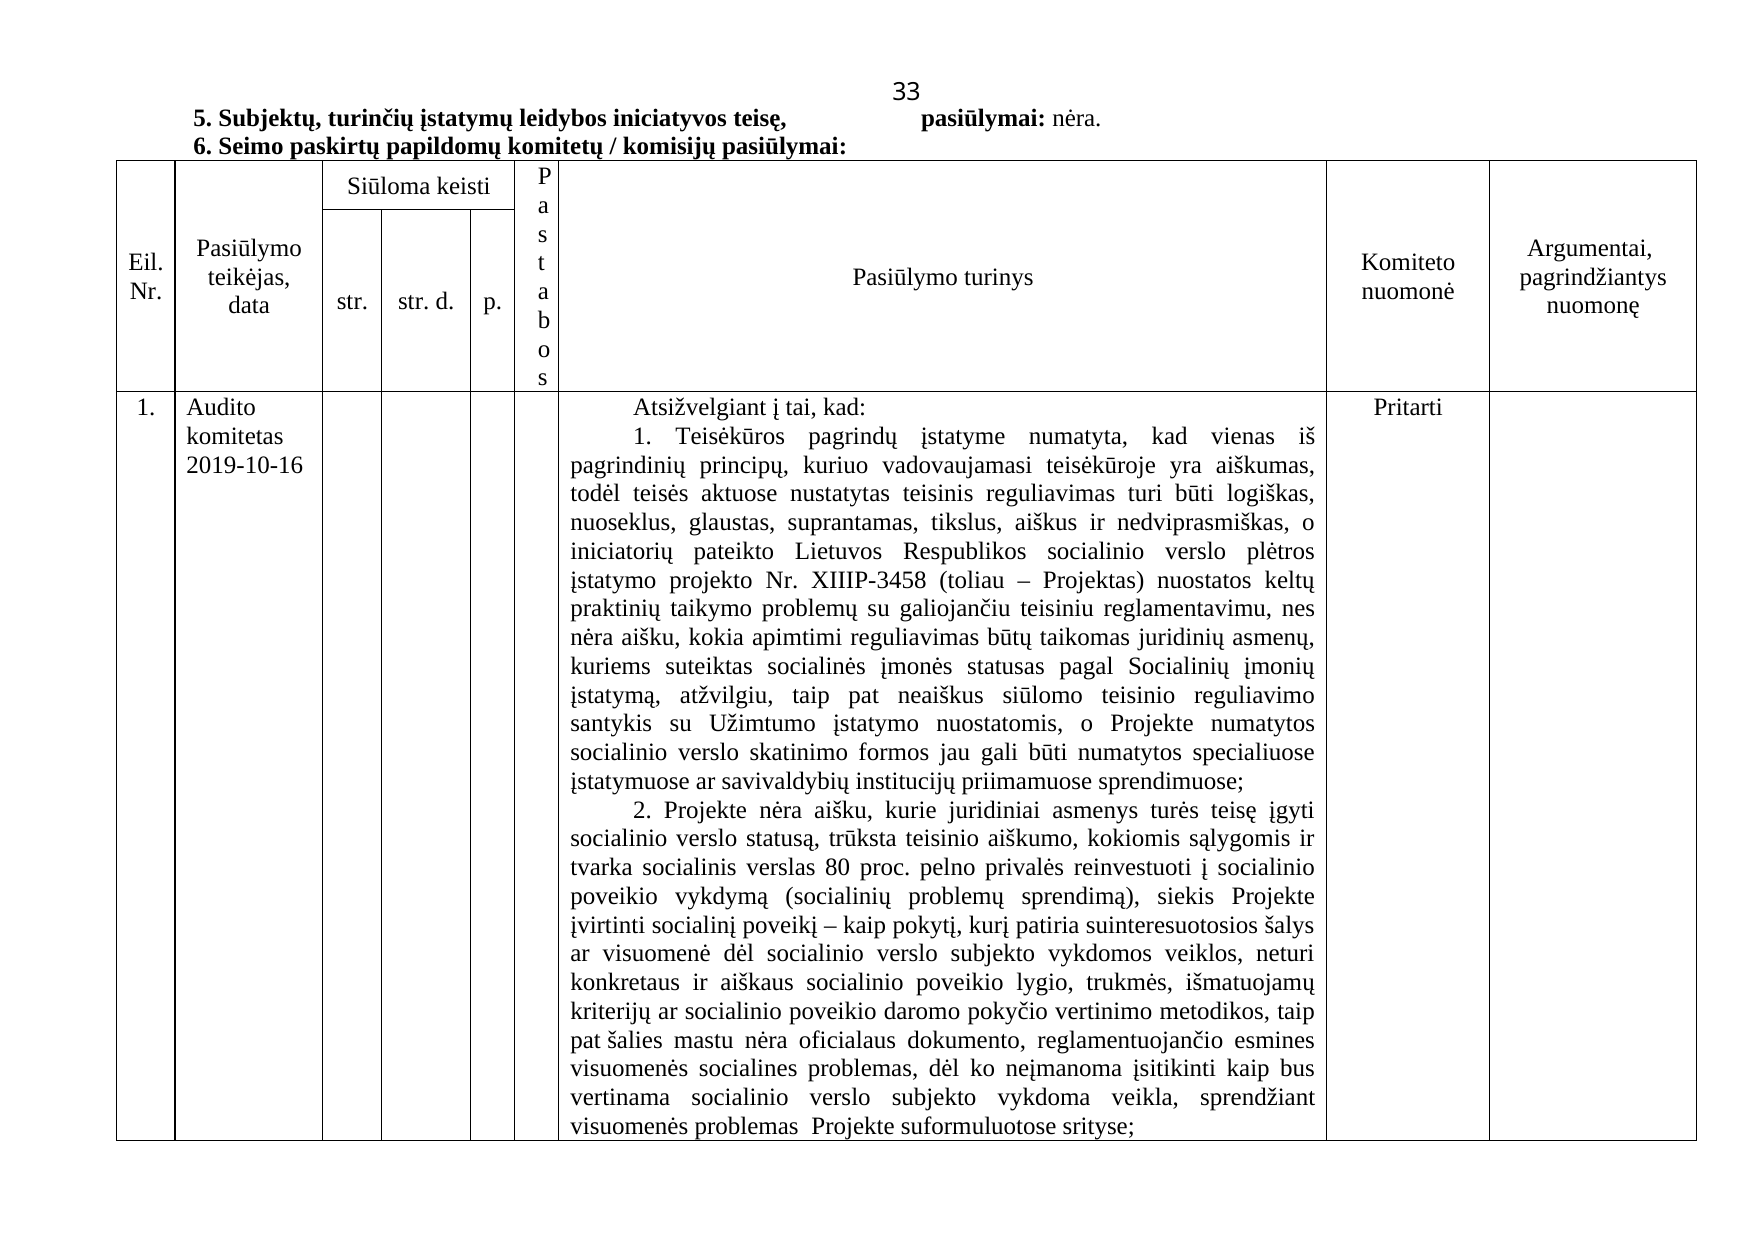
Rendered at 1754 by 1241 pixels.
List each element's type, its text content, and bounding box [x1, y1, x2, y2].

table_cell str. d. [382, 210, 470, 391]
table_header Pasiūlymo teikėjas, data [176, 161, 322, 391]
table_cell [515, 392, 558, 1140]
table_cell Atsižvelgiant į tai, kad: 1. Teisėkūros pagrindų įstatyme numatyta, kad vienas iš pagrindinių principų, kuriuo vadovaujamasi teisėkūroje yra aiškumas, todėl teisės aktuose nustatytas teisinis reguliavimas turi būti logiškas, nuoseklus, glaustas, suprantamas, tikslus, aiškus ir nedviprasmiškas, o iniciatorių pateikto Lietuvos Respublikos socialinio verslo plėtros įstatymo projekto Nr. XIIIP-3458 (toliau – Projektas) nuostatos keltų praktinių taikymo problemų su galiojančiu teisiniu reglamentavimu, nes nėra aišku, kokia apimtimi reguliavimas būtų taikomas juridinių asmenų, kuriems suteiktas socialinės įmonės statusas pagal Socialinių įmonių įstatymą, atžvilgiu, taip pat neaiškus siūlomo teisinio reguliavimo santykis su Užimtumo įstatymo nuostatomis, o Projekte numatytos socialinio verslo skatinimo formos jau gali būti numatytos specialiuose įstatymuose ar savivaldybių institucijų priimamuose sprendimuose; 2. Projekte nėra aišku, kurie juridiniai asmenys turės teisę įgyti socialinio verslo statusą, trūksta teisinio aiškumo, kokiomis sąlygomis ir tvarka socialinis verslas 80 proc. pelno privalės reinvestuoti į socialinio poveikio vykdymą (socialinių problemų sprendimą), siekis Projekte įvirtinti socialinį poveikį – kaip pokytį, kurį patiria suinteresuotosios šalys ar visuomenė dėl socialinio verslo subjekto vykdomos veiklos, neturi konkretaus ir aiškaus socialinio poveikio lygio, trukmės, išmatuojamų kriterijų ar socialinio poveikio daromo pokyčio vertinimo metodikos, taip pat šalies mastu nėra oficialaus dokumento, reglamentuojančio esmines visuomenės socialines problemas, dėl ko neįmanoma įsitikinti kaip bus vertinama socialinio verslo subjekto vykdoma veikla, sprendžiant visuomenės problemas Projekte suformuluotose srityse; [559, 392, 1326, 1140]
table_cell p. [471, 210, 514, 391]
table_header Eil. Nr. [117, 161, 174, 391]
table_header Argumentai, pagrindžiantys nuomonę [1490, 161, 1696, 391]
table_cell [471, 392, 514, 1140]
subtitle 5. Subjektų, turinčių įstatymų leidybos iniciatyvos teisę, pasiūlymai: nėra. [118, 103, 1695, 131]
table_cell 1. [117, 392, 174, 1140]
table_cell str. [323, 210, 381, 391]
table_cell [382, 392, 470, 1140]
table_cell [1490, 392, 1696, 1140]
table_cell Audito komitetas 2019-10-16 [176, 392, 322, 1140]
table_header Siūloma keisti [323, 161, 514, 209]
table_cell [323, 392, 381, 1140]
table_cell Pritarti [1327, 392, 1489, 1140]
table_header Pasiūlymo turinys [559, 161, 1326, 391]
table_header Komiteto nuomonė [1327, 161, 1489, 391]
subtitle 6. Seimo paskirtų papildomų komitetų / komisijų pasiūlymai: [118, 131, 1695, 160]
table_header Pastabos [515, 161, 558, 391]
